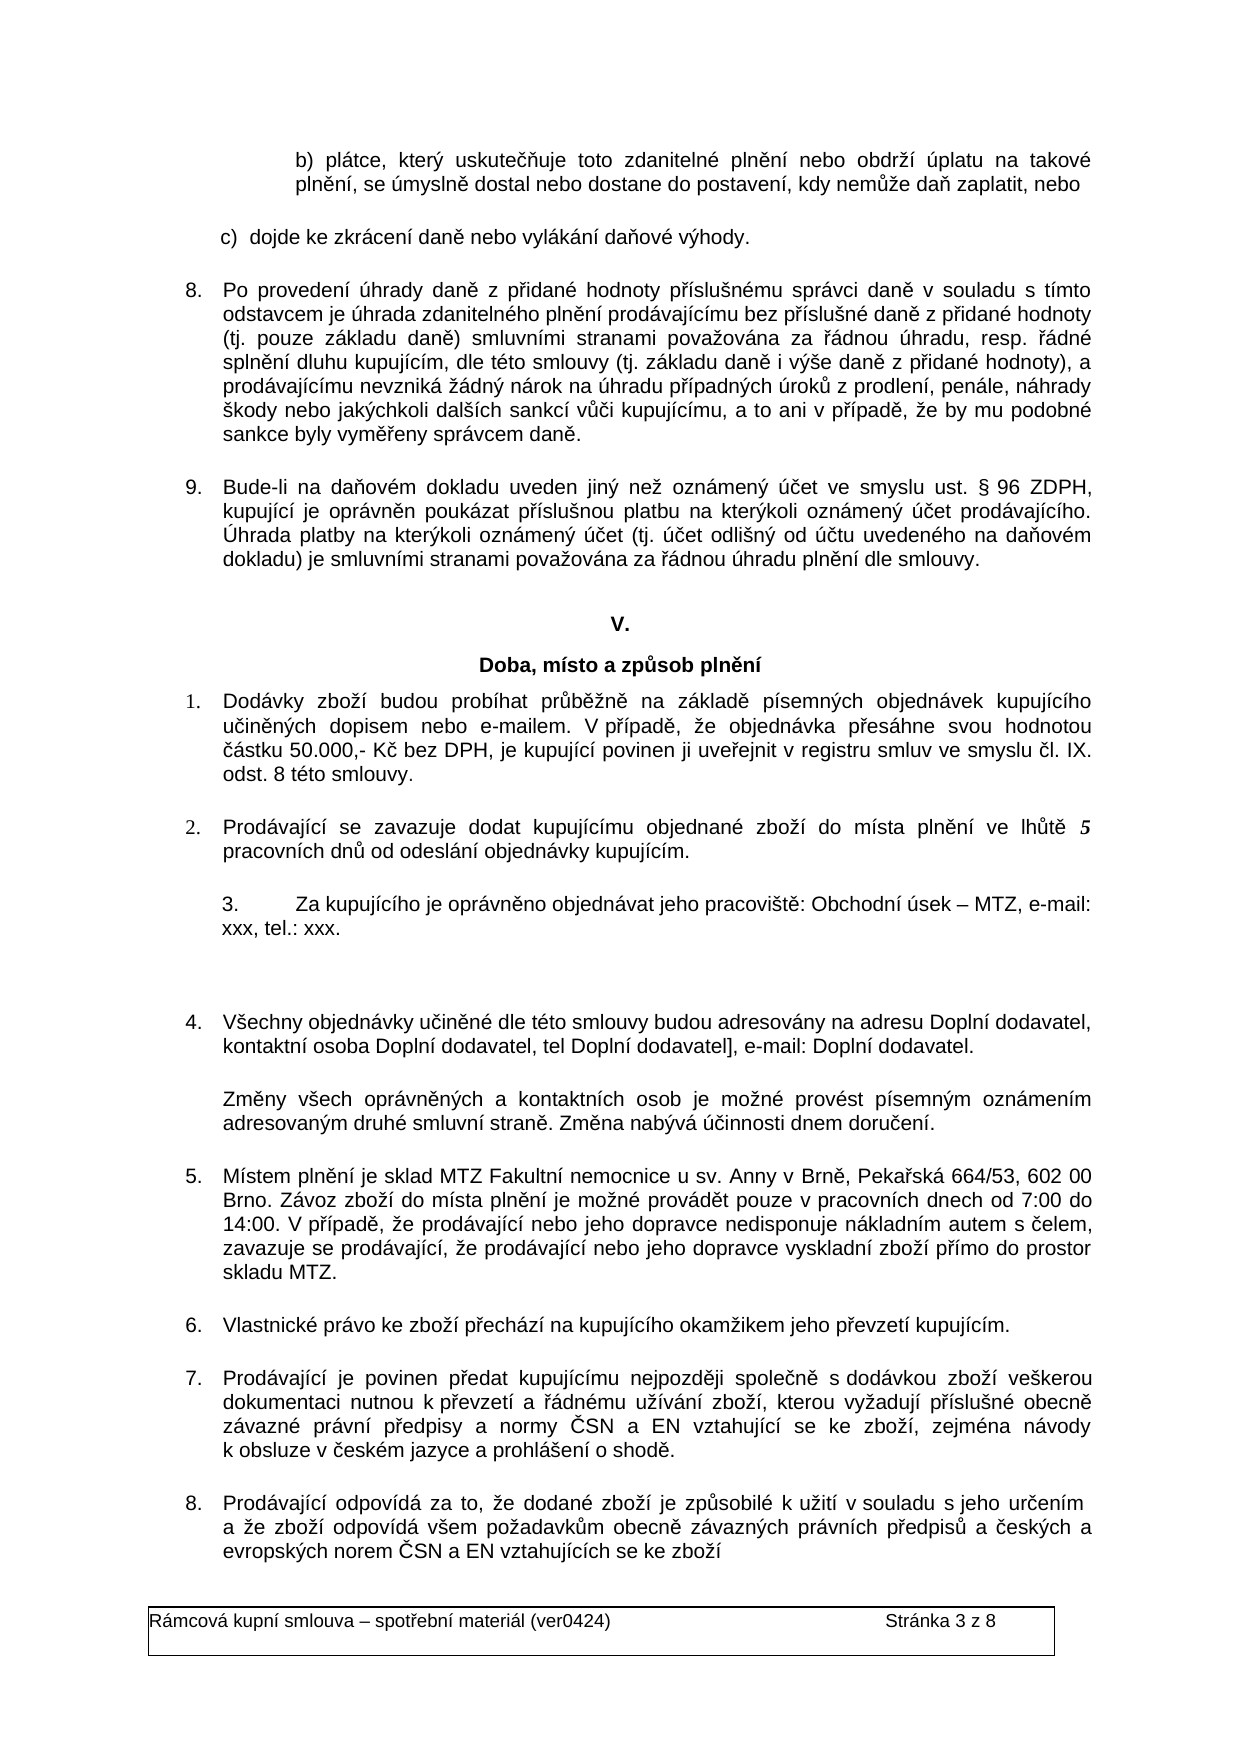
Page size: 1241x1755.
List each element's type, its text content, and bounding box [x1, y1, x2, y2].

list Vlastnické právo ke zboží přechází na kupujícího okamžikem jeho převzetí kupujícím. [185, 1313, 1093, 1337]
subtitle Doba, místo a způsob plnění [148, 653, 1093, 677]
list Za kupujícího je oprávněno objednávat jeho pracoviště: Obchodní úsek – MTZ, e-mail: xxx, tel.: xxx. [222, 892, 1093, 940]
list Všechny objednávky učiněné dle této smlouvy budou adresovány na adresu Doplní dodavatel, kontaktní osoba Doplní dodavatel, tel Doplní dodavatel], e-mail: Doplní dodavatel. [185, 1009, 1093, 1057]
list Prodávající je povinen předat kupujícímu nejpozději společně s dodávkou zboží veškerou dokumentaci nutnou k převzetí a řádnému užívání zboží, kterou vyžadují příslušné obecně závazné právní předpisy a normy ČSN a EN vztahující se ke zboží, zejména návody k obsluze v českém jazyce a prohlášení o shodě. [185, 1366, 1093, 1462]
list Prodávající odpovídá za to, že dodané zboží je způsobilé k užití v souladu s jeho určením a že zboží odpovídá všem požadavkům obecně závazných právních předpisů a českých a evropských norem ČSN a EN vztahujících se ke zboží [185, 1491, 1093, 1563]
list Dodávky zboží budou probíhat průběžně na základě písemných objednávek kupujícího učiněných dopisem nebo e-mailem. V případě, že objednávka přesáhne svou hodnotou částku 50.000,- Kč bez DPH, je kupující povinen ji uveřejnit v registru smluv ve smyslu čl. IX. odst. 8 této smlouvy. [185, 689, 1093, 785]
list Prodávající se zavazuje dodat kupujícímu objednané zboží do místa plnění ve lhůtě 5 pracovních dnů od odeslání objednávky kupujícím. [185, 814, 1093, 863]
list Místem plnění je sklad MTZ Fakultní nemocnice u sv. Anny v Brně, Pekařská 664/53, 602 00 Brno. Závoz zboží do místa plnění je možné provádět pouze v pracovních dnech od 7:00 do 14:00. V případě, že prodávající nebo jeho dopravce nedisponuje nákladním autem s čelem, zavazuje se prodávající, že prodávající nebo jeho dopravce vyskladní zboží přímo do prostor skladu MTZ. [185, 1164, 1093, 1283]
text V. [148, 612, 1093, 636]
text b) plátce, který uskutečňuje toto zdanitelné plnění nebo obdrží úplatu na takové plnění, se úmyslně dostal nebo dostane do postavení, kdy nemůže daň zaplatit, nebo [295, 148, 1093, 196]
list Po provedení úhrady daně z přidané hodnoty příslušnému správci daně v souladu s tímto odstavcem je úhrada zdanitelného plnění prodávajícímu bez příslušné daně z přidané hodnoty (tj. pouze základu daně) smluvními stranami považována za řádnou úhradu, resp. řádné splnění dluhu kupujícím, dle této smlouvy (tj. základu daně i výše daně z přidané hodnoty), a prodávajícímu nevzniká žádný nárok na úhradu případných úroků z prodlení, penále, náhrady škody nebo jakýchkoli dalších sankcí vůči kupujícímu, a to ani v případě, že by mu podobné sankce byly vyměřeny správcem daně. [185, 278, 1093, 446]
list Bude-li na daňovém dokladu uveden jiný než oznámený účet ve smyslu ust. § 96 ZDPH, kupující je oprávněn poukázat příslušnou platbu na kterýkoli oznámený účet prodávajícího. Úhrada platby na kterýkoli oznámený účet (tj. účet odlišný od účtu uvedeného na daňovém dokladu) je smluvními stranami považována za řádnou úhradu plnění dle smlouvy. [185, 475, 1093, 571]
text c) dojde ke zkrácení daně nebo vylákání daňové výhody. [148, 225, 1093, 249]
text Změny všech oprávněných a kontaktních osob je možné provést písemným oznámením adresovaným druhé smluvní straně. Změna nabývá účinnosti dnem doručení. [223, 1087, 1093, 1134]
